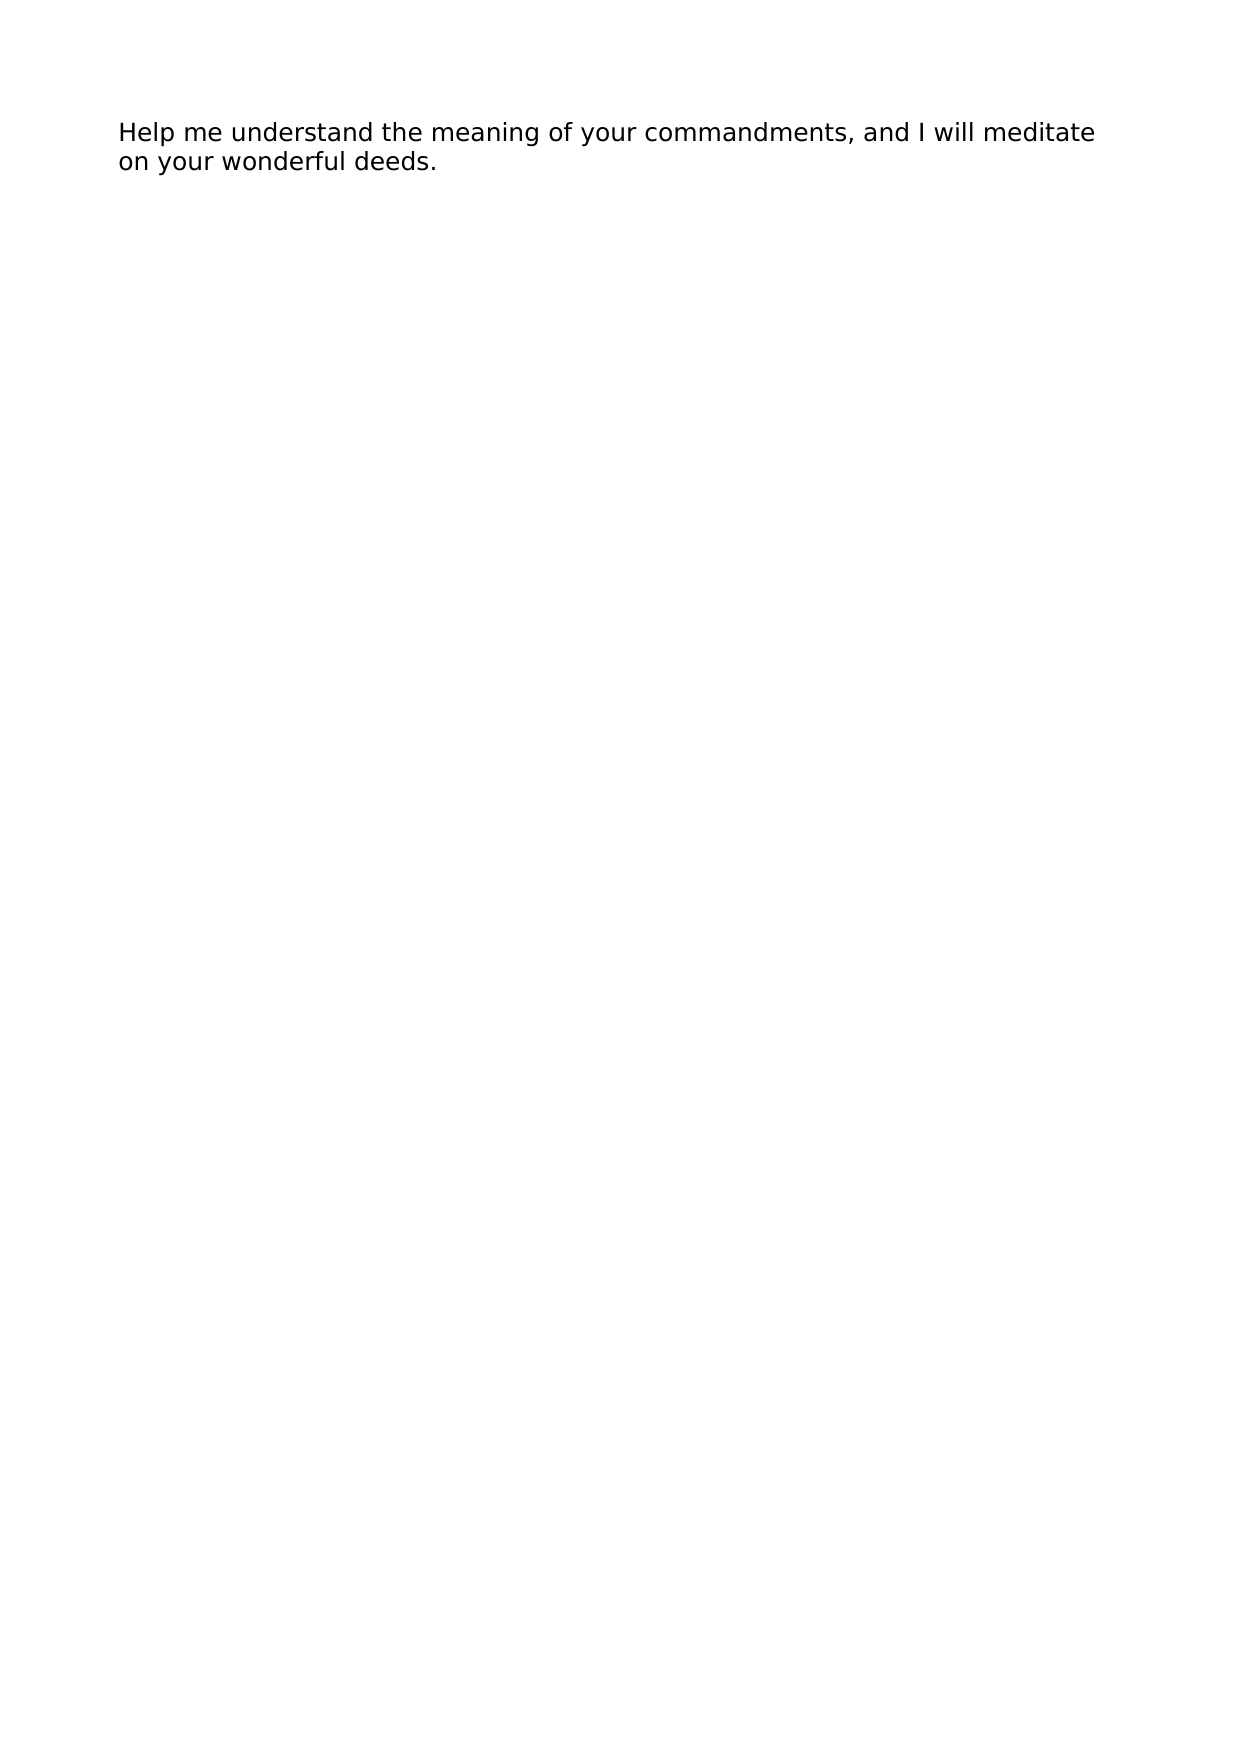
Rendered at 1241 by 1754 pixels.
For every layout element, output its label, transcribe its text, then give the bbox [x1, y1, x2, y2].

text Help me understand the meaning of your commandments, and I will meditate on your wonderful deeds. [118, 118, 1122, 176]
